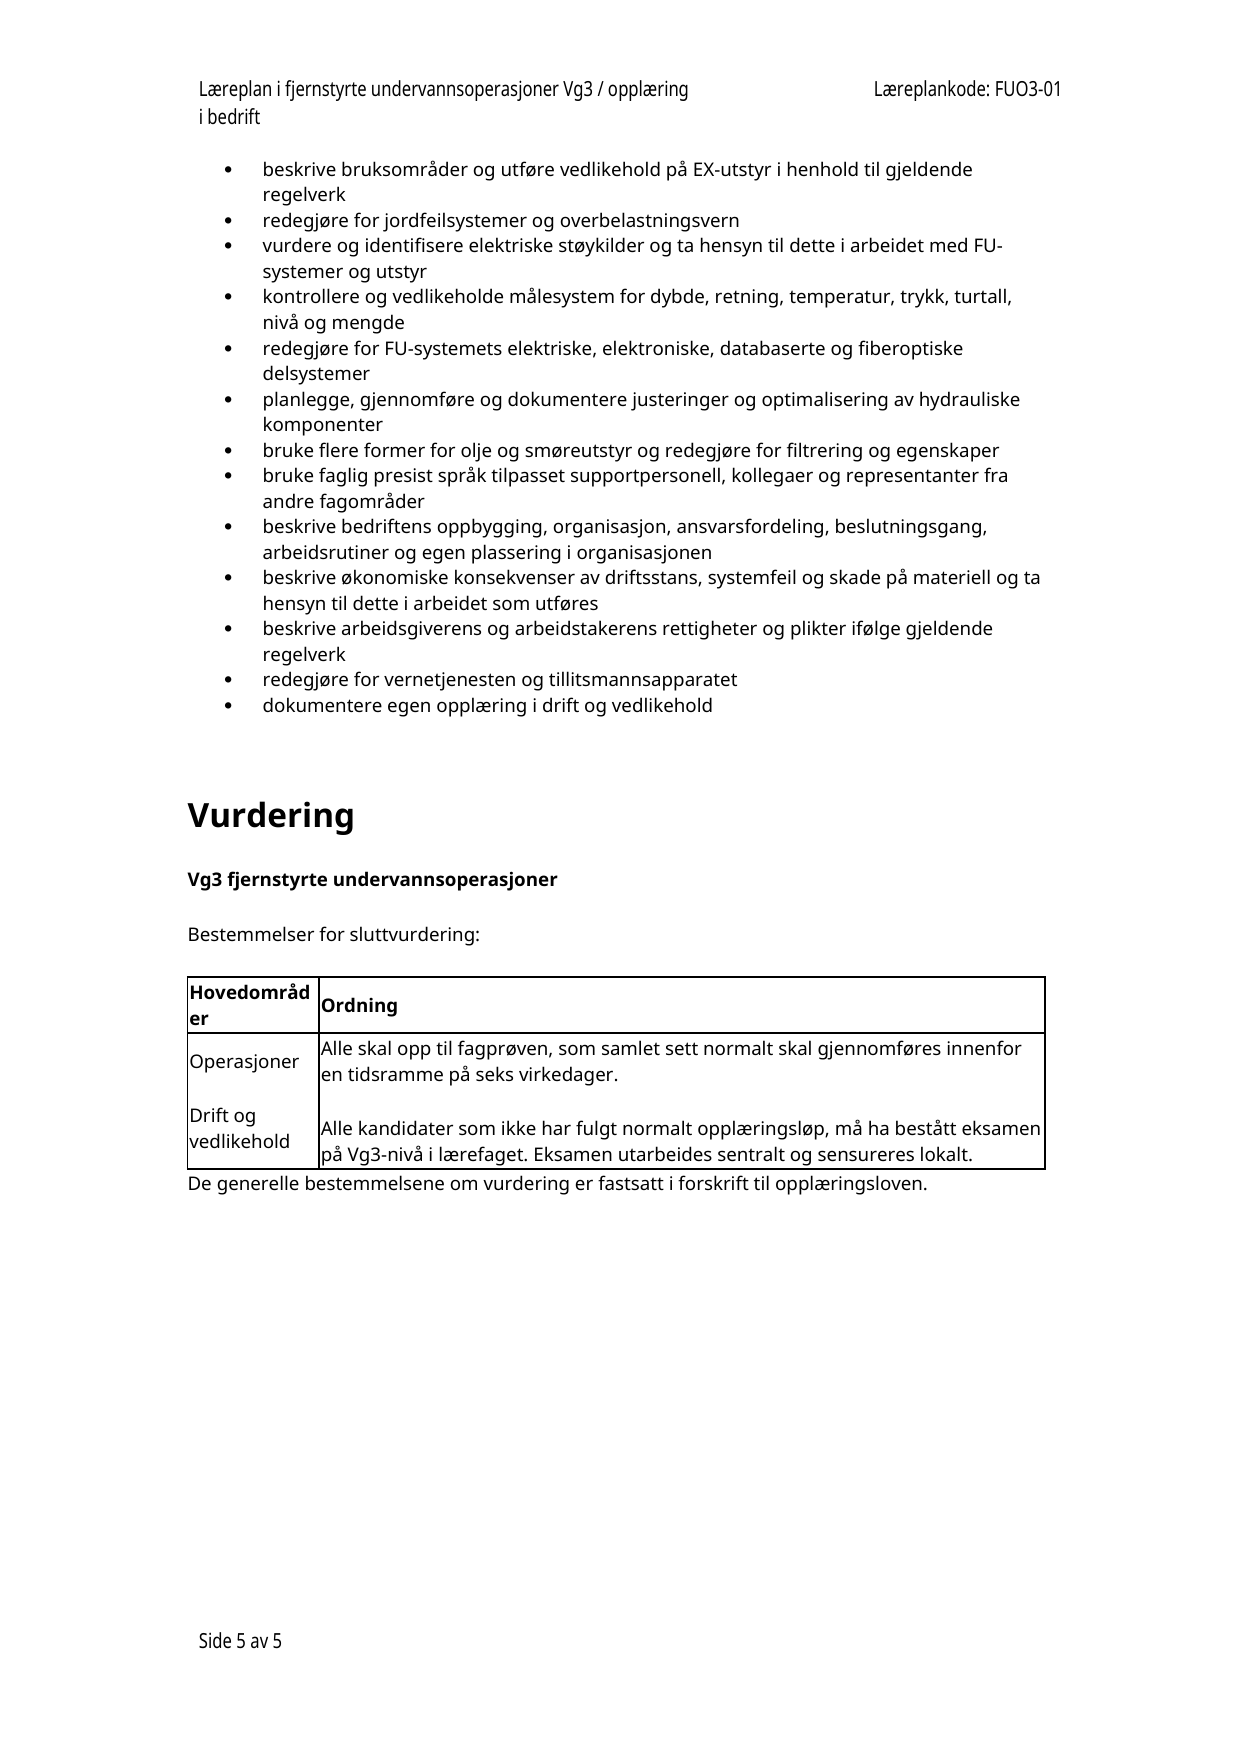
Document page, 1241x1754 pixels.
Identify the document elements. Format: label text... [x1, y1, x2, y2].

list beskrive arbeidsgiverens og arbeidstakerens rettigheter og plikter ifølge gjeldende regelverk [346, 616, 1053, 667]
list beskrive bruksområder og utføre vedlikehold på EX-utstyr i henhold til gjeldende regelverk [225, 156, 263, 207]
list vurdere og identifisere elektriske støykilder og ta hensyn til dette i arbeidet med FU-systemer og utstyr [427, 233, 1053, 284]
table_cell Operasjoner Drift og vedlikehold [188, 1034, 318, 1168]
subtitle Vurdering [364, 747, 1053, 838]
table_header Ordning [320, 978, 1044, 1032]
list dokumentere egen opplæring i drift og vedlikehold [225, 692, 263, 718]
list redegjøre for jordfeilsystemer og overbelastningsvern [740, 207, 1053, 233]
list redegjøre for FU-systemets elektriske, elektroniske, databaserte og fiberoptiske delsystemer [375, 335, 1053, 386]
text Bestemmelser for sluttvurdering: [485, 921, 1053, 947]
list redegjøre for FU-systemets elektriske, elektroniske, databaserte og fiberoptiske delsystemer [225, 335, 263, 386]
list kontrollere og vedlikeholde målesystem for dybde, retning, temperatur, trykk, turtall, nivå og mengde [405, 284, 1053, 335]
list planlegge, gjennomføre og dokumentere justeringer og optimalisering av hydrauliske komponenter [383, 386, 1053, 437]
list redegjøre for vernetjenesten og tillitsmannsapparatet [738, 667, 1053, 692]
text Vg3 fjernstyrte undervannsoperasjoner [563, 867, 1053, 892]
list beskrive bedriftens oppbygging, organisasjon, ansvarsfordeling, beslutningsgang, arbeidsrutiner og egen plassering i organisasjonen [225, 513, 1053, 564]
list dokumentere egen opplæring i drift og vedlikehold [713, 692, 1053, 718]
text De generelle bestemmelsene om vurdering er fastsatt i forskrift til opplæringsloven. [928, 1170, 1053, 1196]
list beskrive arbeidsgiverens og arbeidstakerens rettigheter og plikter ifølge gjeldende regelverk [225, 616, 263, 667]
list beskrive bruksområder og utføre vedlikehold på EX-utstyr i henhold til gjeldende regelverk [351, 156, 1053, 207]
list bruke faglig presist språk tilpasset supportpersonell, kollegaer og representanter fra andre fagområder [225, 462, 1053, 513]
list beskrive økonomiske konsekvenser av driftsstans, systemfeil og skade på materiell og ta hensyn til dette i arbeidet som utføres [225, 564, 1053, 616]
list planlegge, gjennomføre og dokumentere justeringer og optimalisering av hydrauliske komponenter [225, 386, 263, 437]
